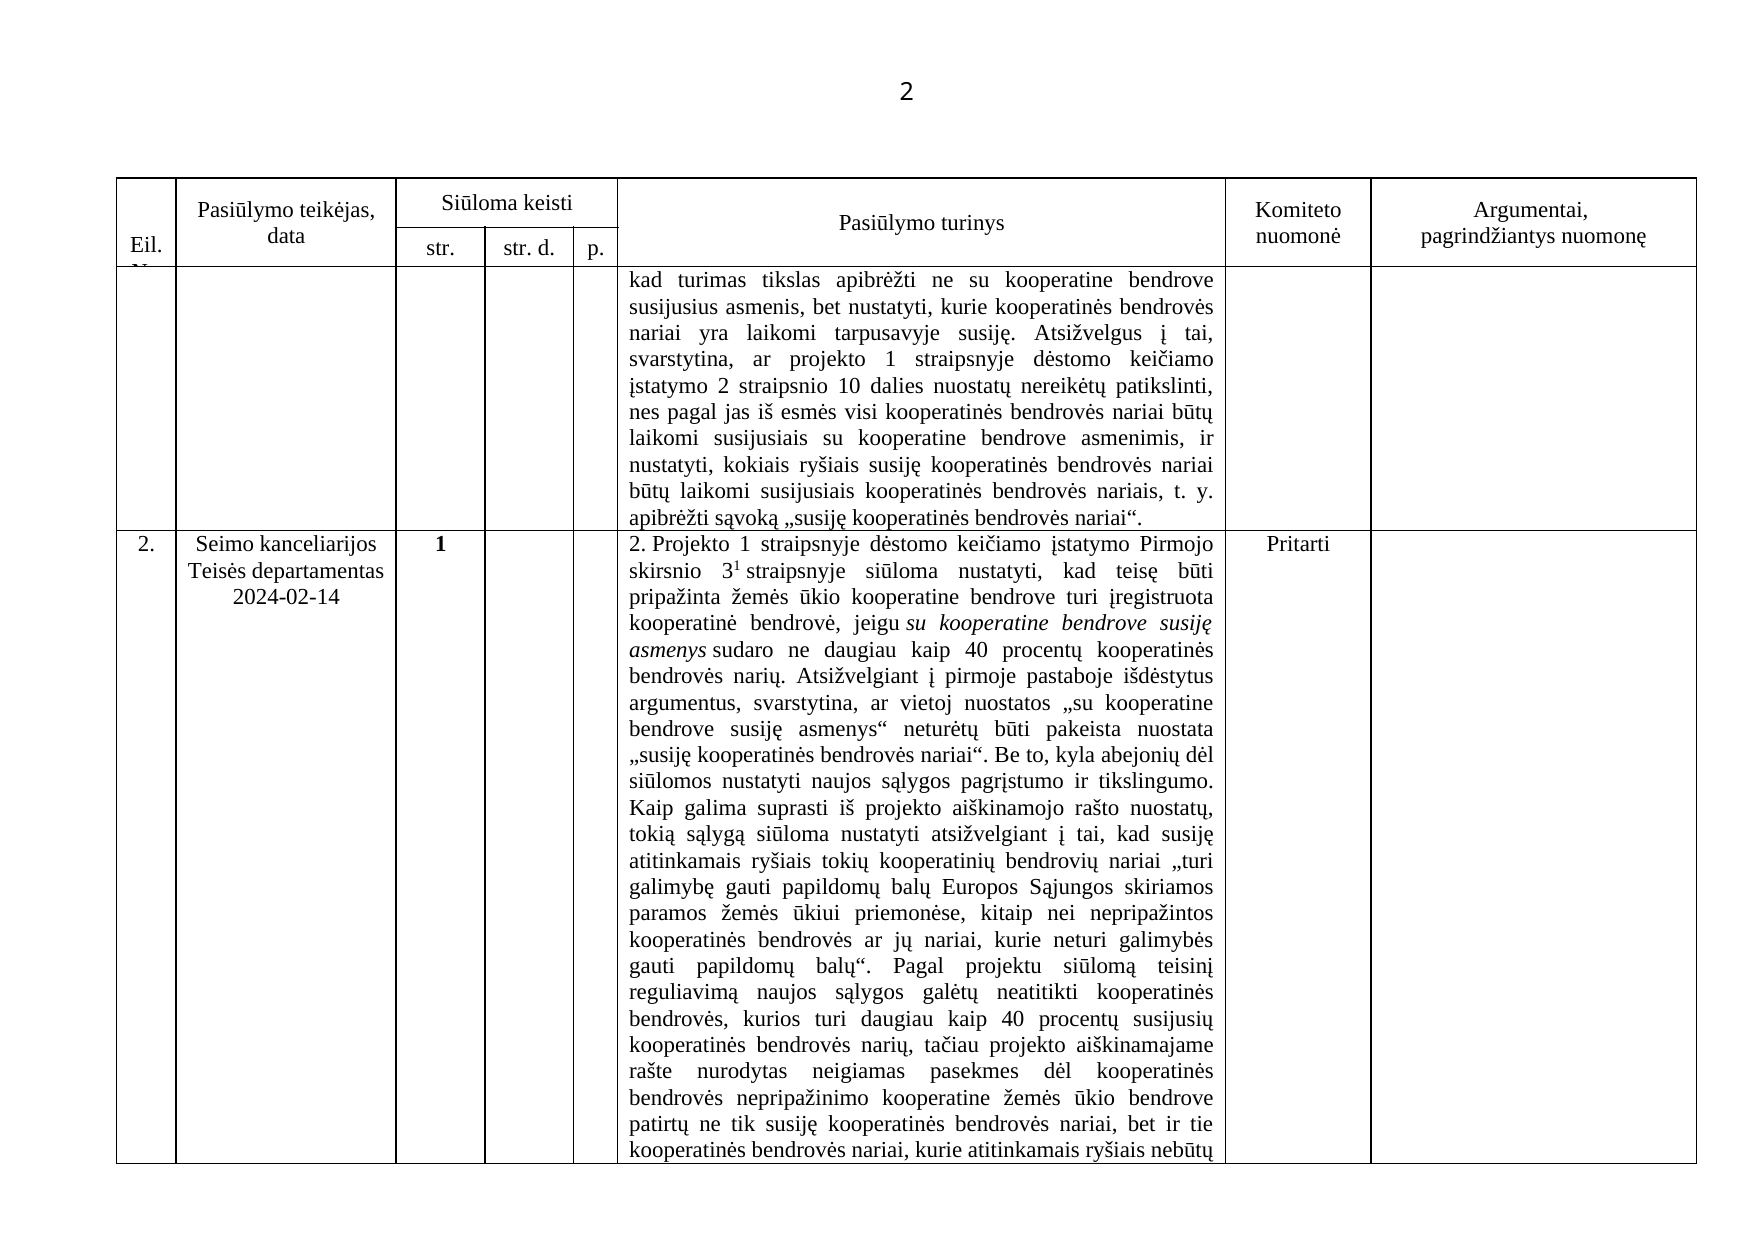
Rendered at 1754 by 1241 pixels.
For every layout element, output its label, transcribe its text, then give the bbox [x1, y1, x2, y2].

table_cell p. [574, 228, 617, 266]
table_cell [486, 531, 573, 1163]
table_header Pasiūlymo turinys [618, 179, 1225, 266]
table_cell [397, 267, 484, 530]
table_header Pasiūlymo teikėjas, data [177, 179, 395, 266]
table_cell [1372, 267, 1696, 530]
table_cell str. d. [486, 228, 573, 266]
table_cell [1226, 267, 1370, 530]
table_cell [574, 531, 617, 1163]
table_cell 1. [117, 267, 175, 530]
table_header Eil. Nr. [117, 179, 175, 266]
table_cell [177, 267, 395, 530]
table_header Siūloma keisti [397, 179, 617, 226]
table_cell 2. [117, 531, 175, 1163]
table_cell 2. Projekto 1 straipsnyje dėstomo keičiamo įstatymo Pirmojo skirsnio 31 straipsnyje siūloma nustatyti, kad teisę būti pripažinta žemės ūkio kooperatine bendrove turi įregistruota kooperatinė bendrovė, jeigu su kooperatine bendrove susiję asmenys sudaro ne daugiau kaip 40 procentų kooperatinės bendrovės narių. Atsižvelgiant į pirmoje pastaboje išdėstytus argumentus, svarstytina, ar vietoj nuostatos „su kooperatine bendrove susiję asmenys“ neturėtų būti pakeista nuostata „susiję kooperatinės bendrovės nariai“. Be to, kyla abejonių dėl siūlomos nustatyti naujos sąlygos pagrįstumo ir tikslingumo. Kaip galima suprasti iš projekto aiškinamojo rašto nuostatų, tokią sąlygą siūloma nustatyti atsižvelgiant į tai, kad susiję atitinkamais ryšiais tokių kooperatinių bendrovių nariai „turi galimybę gauti papildomų balų Europos Sąjungos skiriamos paramos žemės ūkiui priemonėse, kitaip nei nepripažintos kooperatinės bendrovės ar jų nariai, kurie neturi galimybės gauti papildomų balų“. Pagal projektu siūlomą teisinį reguliavimą naujos sąlygos galėtų neatitikti kooperatinės bendrovės, kurios turi daugiau kaip 40 procentų susijusių kooperatinės bendrovės narių, tačiau projekto aiškinamajame rašte nurodytas neigiamas pasekmes dėl kooperatinės bendrovės nepripažinimo kooperatine žemės ūkio bendrove patirtų ne tik susiję kooperatinės bendrovės nariai, bet ir tie kooperatinės bendrovės nariai, kurie atitinkamais ryšiais nebūtų [618, 531, 1225, 1163]
table_cell Seimo kanceliarijos Teisės departamentas 2024-02-14 [177, 531, 395, 1163]
table_cell [486, 267, 573, 530]
table_header Komiteto nuomonė [1226, 179, 1370, 266]
table_header Argumentai, pagrindžiantys nuomonę [1372, 179, 1696, 266]
table_cell 1 [397, 531, 484, 1163]
table_cell kad turimas tikslas apibrėžti ne su kooperatine bendrove susijusius asmenis, bet nustatyti, kurie kooperatinės bendrovės nariai yra laikomi tarpusavyje susiję. Atsižvelgus į tai, svarstytina, ar projekto 1 straipsnyje dėstomo keičiamo įstatymo 2 straipsnio 10 dalies nuostatų nereikėtų patikslinti, nes pagal jas iš esmės visi kooperatinės bendrovės nariai būtų laikomi susijusiais su kooperatine bendrove asmenimis, ir nustatyti, kokiais ryšiais susiję kooperatinės bendrovės nariai būtų laikomi susijusiais kooperatinės bendrovės nariais, t. y. apibrėžti sąvoką „susiję kooperatinės bendrovės nariai“. [618, 267, 1225, 530]
table_cell [1372, 531, 1696, 1163]
table_cell str. [397, 228, 484, 266]
table_cell [574, 267, 617, 530]
table_cell Pritarti [1226, 531, 1370, 1163]
